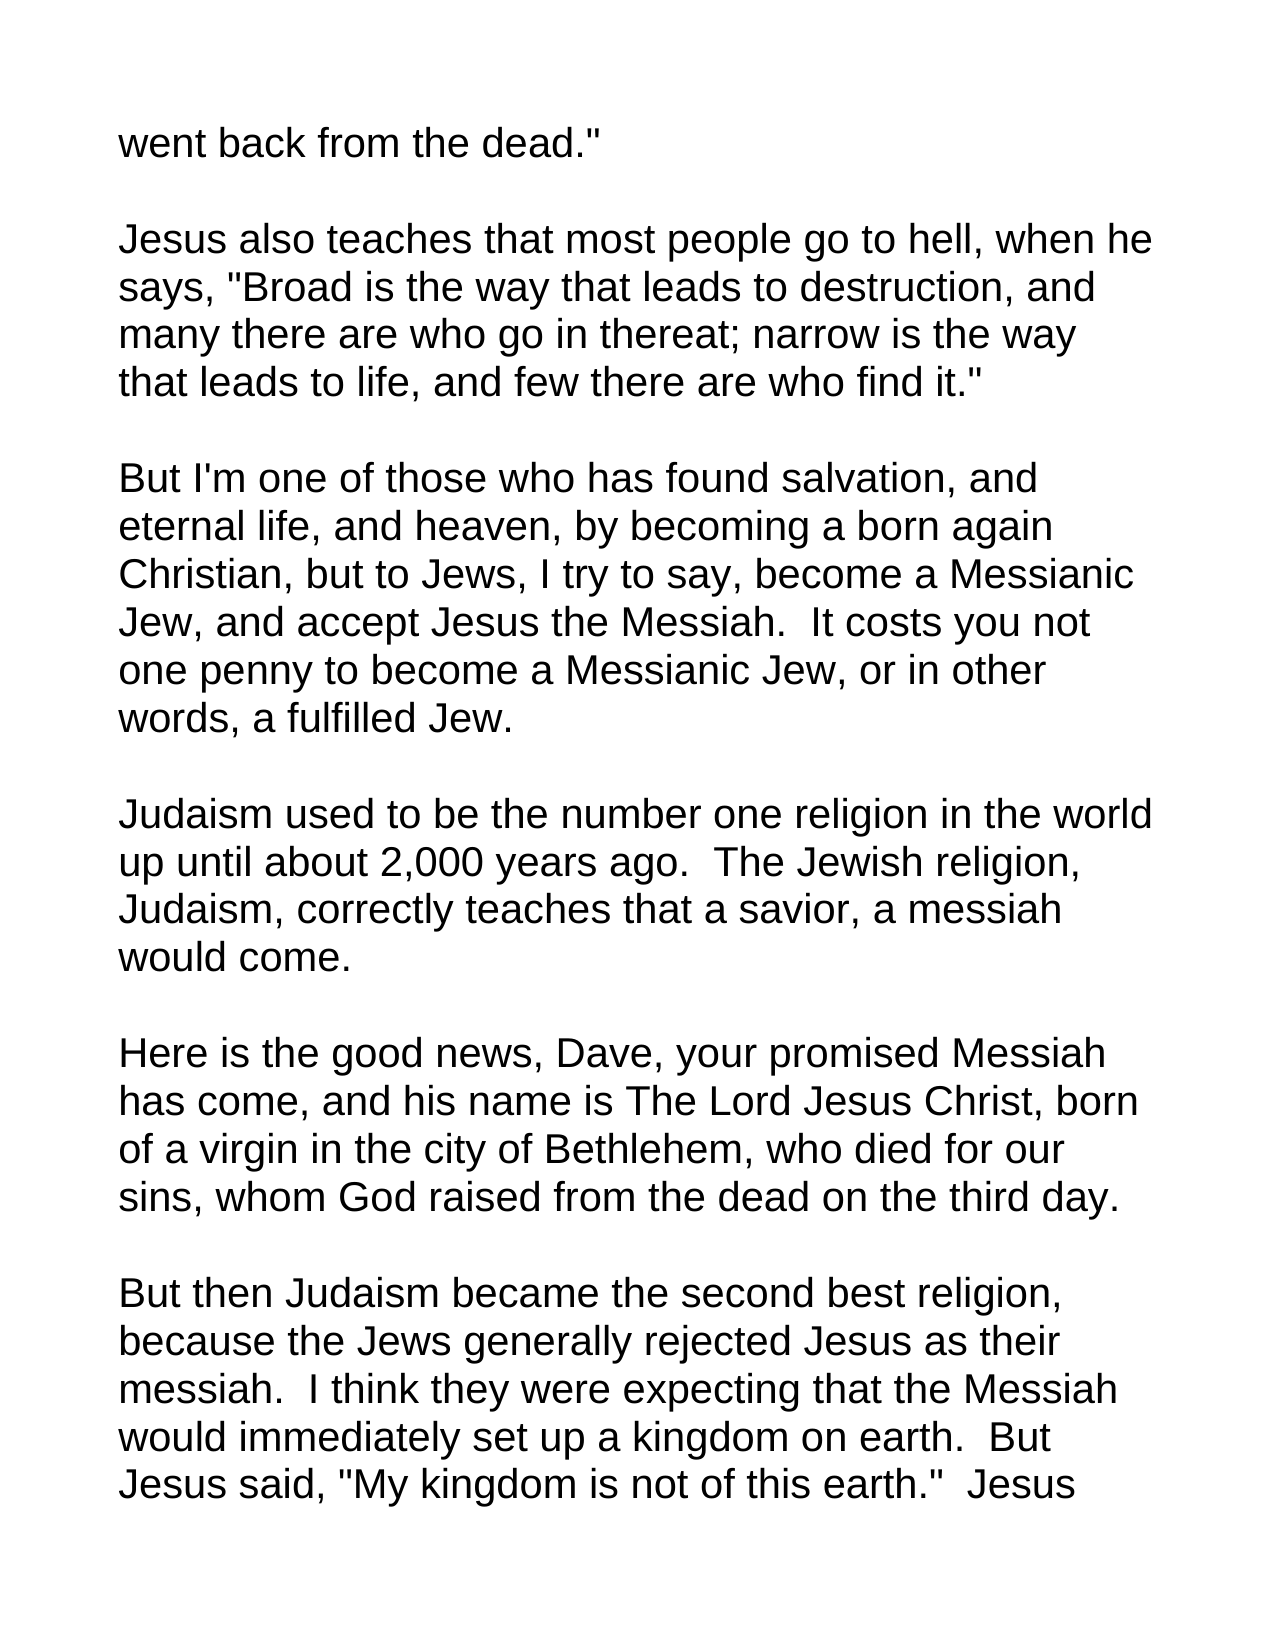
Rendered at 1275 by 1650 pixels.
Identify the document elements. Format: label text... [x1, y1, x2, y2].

text Judaism used to be the number one religion in the world up until about 2,000 years ago. The Jewish religion, Judaism, correctly teaches that a savior, a messiah would come. [118, 789, 1157, 981]
text Jesus also teaches that most people go to hell, when he says, "Broad is the way that leads to destruction, and many there are who go in thereat; narrow is the way that leads to life, and few there are who find it." [118, 214, 1157, 406]
text But I'm one of those who has found salvation, and eternal life, and heaven, by becoming a born again Christian, but to Jews, I try to say, become a Messianic Jew, and accept Jesus the Messiah. It costs you not one penny to become a Messianic Jew, or in other words, a fulfilled Jew. [118, 453, 1157, 741]
text But then Judaism became the second best religion, because the Jews generally rejected Jesus as their messiah. I think they were expecting that the Messiah would immediately set up a kingdom on earth. But Jesus said, "My kingdom is not of this earth." Jesus [118, 1268, 1157, 1508]
text Here is the good news, Dave, your promised Messiah has come, and his name is The Lord Jesus Christ, born of a virgin in the city of Bethlehem, who died for our sins, whom God raised from the dead on the third day. [118, 1028, 1157, 1220]
text went back from the dead." [118, 118, 1157, 166]
